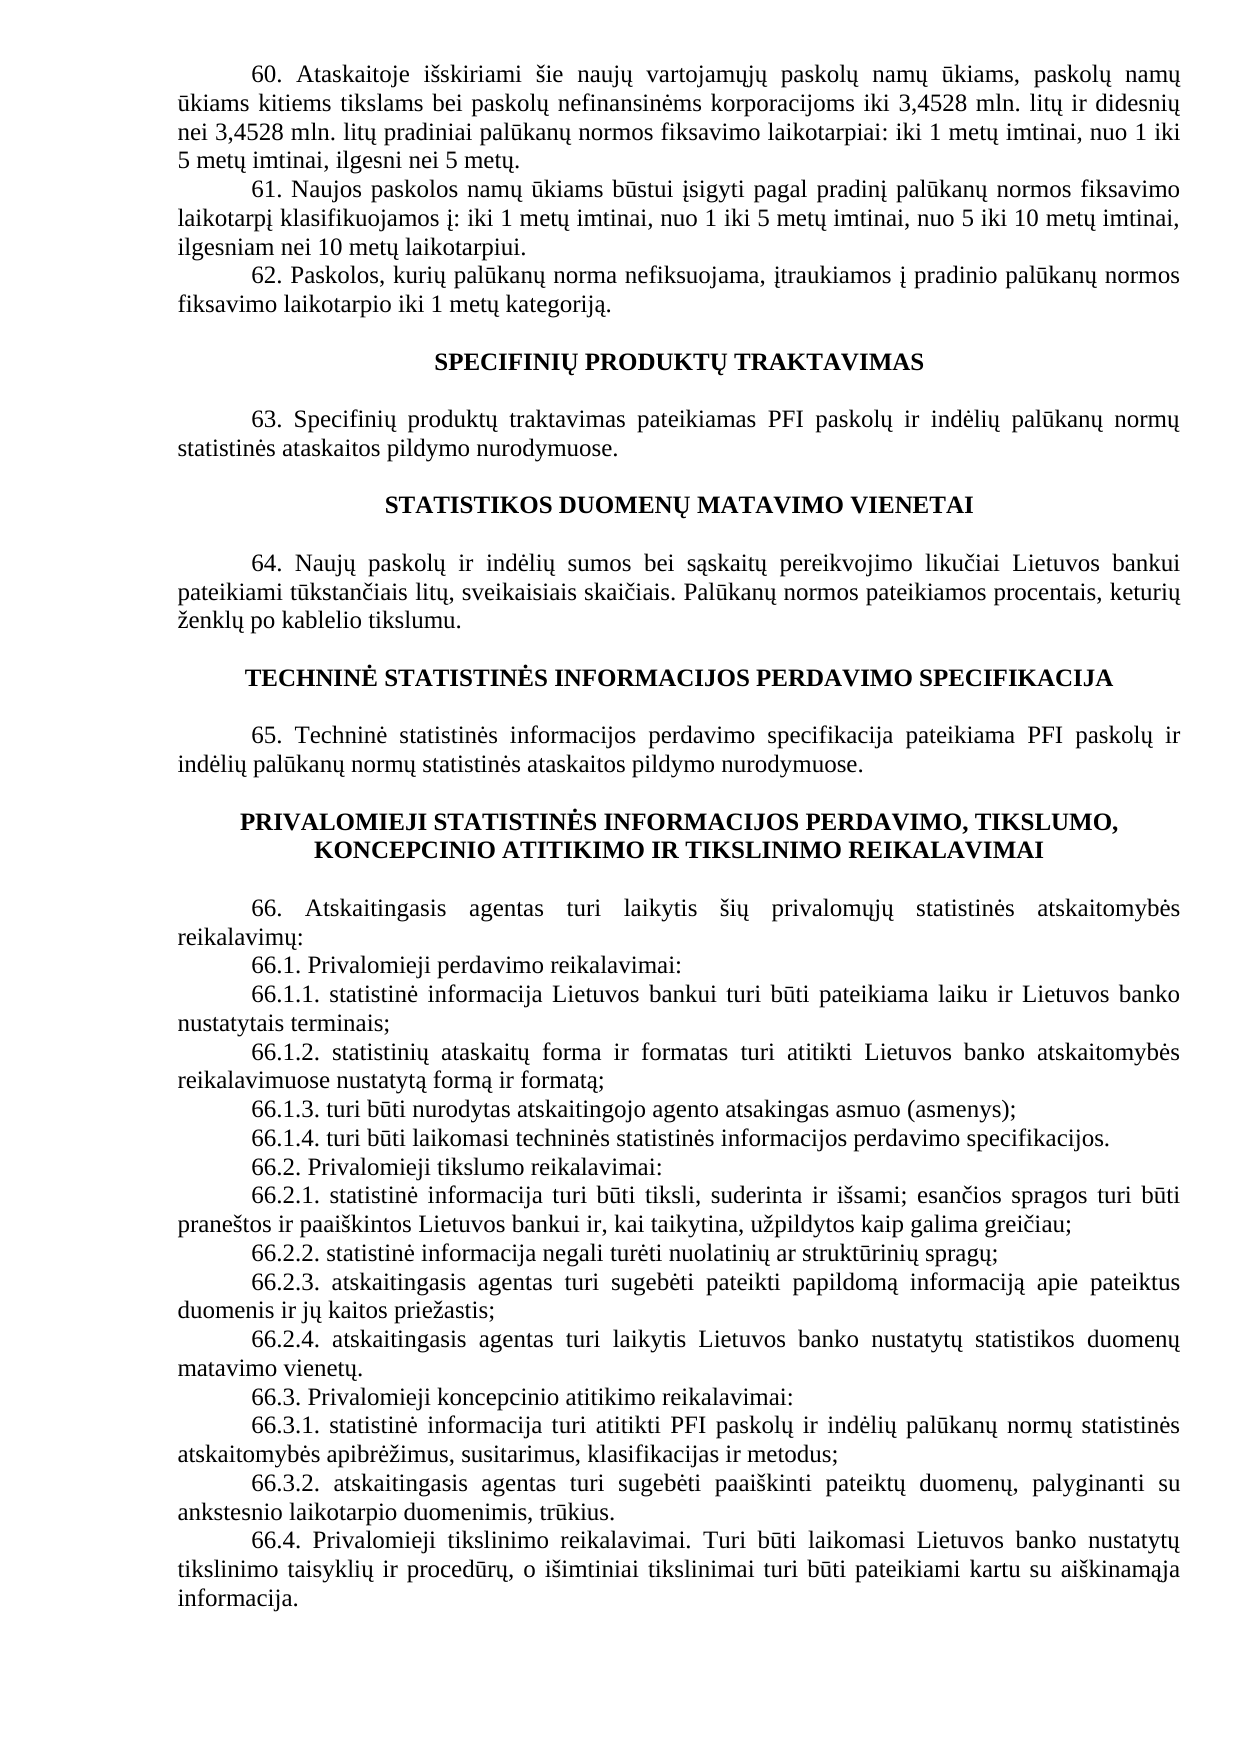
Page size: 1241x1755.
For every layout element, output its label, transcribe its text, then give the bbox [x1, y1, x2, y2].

text 66.3.2. atskaitingasis agentas turi sugebėti paaiškinti pateiktų duomenų, palyginanti su ankstesnio laikotarpio duomenimis, trūkius. [177, 1468, 1181, 1525]
text 65. Techninė statistinės informacijos perdavimo specifikacija pateikiama PFI paskolų ir indėlių palūkanų normų statistinės ataskaitos pildymo nurodymuose. [177, 720, 1181, 778]
text 66.1.4. turi būti laikomasi techninės statistinės informacijos perdavimo specifikacijos. [177, 1123, 1181, 1152]
text PRIVALOMIEJI STATISTINĖS INFORMACIJOS PERDAVIMO, TIKSLUMO, KONCEPCINIO ATITIKIMO IR TIKSLINIMO REIKALAVIMAI [177, 807, 1181, 864]
text 66.3.1. statistinė informacija turi atitikti PFI paskolų ir indėlių palūkanų normų statistinės atskaitomybės apibrėžimus, susitarimus, klasifikacijas ir metodus; [177, 1410, 1181, 1468]
text 66. Atskaitingasis agentas turi laikytis šių privalomųjų statistinės atskaitomybės reikalavimų: [177, 893, 1181, 950]
text 66.1.2. statistinių ataskaitų forma ir formatas turi atitikti Lietuvos banko atskaitomybės reikalavimuose nustatytą formą ir formatą; [177, 1037, 1181, 1094]
text 62. Paskolos, kurių palūkanų norma nefiksuojama, įtraukiamos į pradinio palūkanų normos fiksavimo laikotarpio iki 1 metų kategoriją. [177, 260, 1181, 318]
text STATISTIKOS DUOMENŲ MATAVIMO VIENETAI [177, 490, 1181, 519]
text 66.1.1. statistinė informacija Lietuvos bankui turi būti pateikiama laiku ir Lietuvos banko nustatytais terminais; [177, 979, 1181, 1037]
text 61. Naujos paskolos namų ūkiams būstui įsigyti pagal pradinį palūkanų normos fiksavimo laikotarpį klasifikuojamos į: iki 1 metų imtinai, nuo 1 iki 5 metų imtinai, nuo 5 iki 10 metų imtinai, ilgesniam nei 10 metų laikotarpiui. [177, 174, 1181, 260]
text 66.2. Privalomieji tikslumo reikalavimai: [177, 1152, 1181, 1180]
text 66.2.2. statistinė informacija negali turėti nuolatinių ar struktūrinių spragų; [177, 1238, 1181, 1267]
text 66.2.4. atskaitingasis agentas turi laikytis Lietuvos banko nustatytų statistikos duomenų matavimo vienetų. [177, 1324, 1181, 1382]
text SPECIFINIŲ PRODUKTŲ TRAKTAVIMAS [177, 347, 1181, 375]
text 66.4. Privalomieji tikslinimo reikalavimai. Turi būti laikomasi Lietuvos banko nustatytų tikslinimo taisyklių ir procedūrų, o išimtiniai tikslinimai turi būti pateikiami kartu su aiškinamąja informacija. [177, 1525, 1181, 1612]
text 66.3. Privalomieji koncepcinio atitikimo reikalavimai: [177, 1382, 1181, 1410]
text 60. Ataskaitoje išskiriami šie naujų vartojamųjų paskolų namų ūkiams, paskolų namų ūkiams kitiems tikslams bei paskolų nefinansinėms korporacijoms iki 3,4528 mln. litų ir didesnių nei 3,4528 mln. litų pradiniai palūkanų normos fiksavimo laikotarpiai: iki 1 metų imtinai, nuo 1 iki 5 metų imtinai, ilgesni nei 5 metų. [177, 59, 1181, 174]
text 66.2.1. statistinė informacija turi būti tiksli, suderinta ir išsami; esančios spragos turi būti praneštos ir paaiškintos Lietuvos bankui ir, kai taikytina, užpildytos kaip galima greičiau; [177, 1180, 1181, 1238]
text 64. Naujų paskolų ir indėlių sumos bei sąskaitų pereikvojimo likučiai Lietuvos bankui pateikiami tūkstančiais litų, sveikaisiais skaičiais. Palūkanų normos pateikiamos procentais, keturių ženklų po kablelio tikslumu. [177, 548, 1181, 634]
text TECHNINĖ STATISTINĖS INFORMACIJOS PERDAVIMO SPECIFIKACIJA [177, 663, 1181, 692]
text 66.1. Privalomieji perdavimo reikalavimai: [177, 950, 1181, 979]
text 66.1.3. turi būti nurodytas atskaitingojo agento atsakingas asmuo (asmenys); [177, 1094, 1181, 1123]
text 66.2.3. atskaitingasis agentas turi sugebėti pateikti papildomą informaciją apie pateiktus duomenis ir jų kaitos priežastis; [177, 1267, 1181, 1324]
text 63. Specifinių produktų traktavimas pateikiamas PFI paskolų ir indėlių palūkanų normų statistinės ataskaitos pildymo nurodymuose. [177, 404, 1181, 462]
